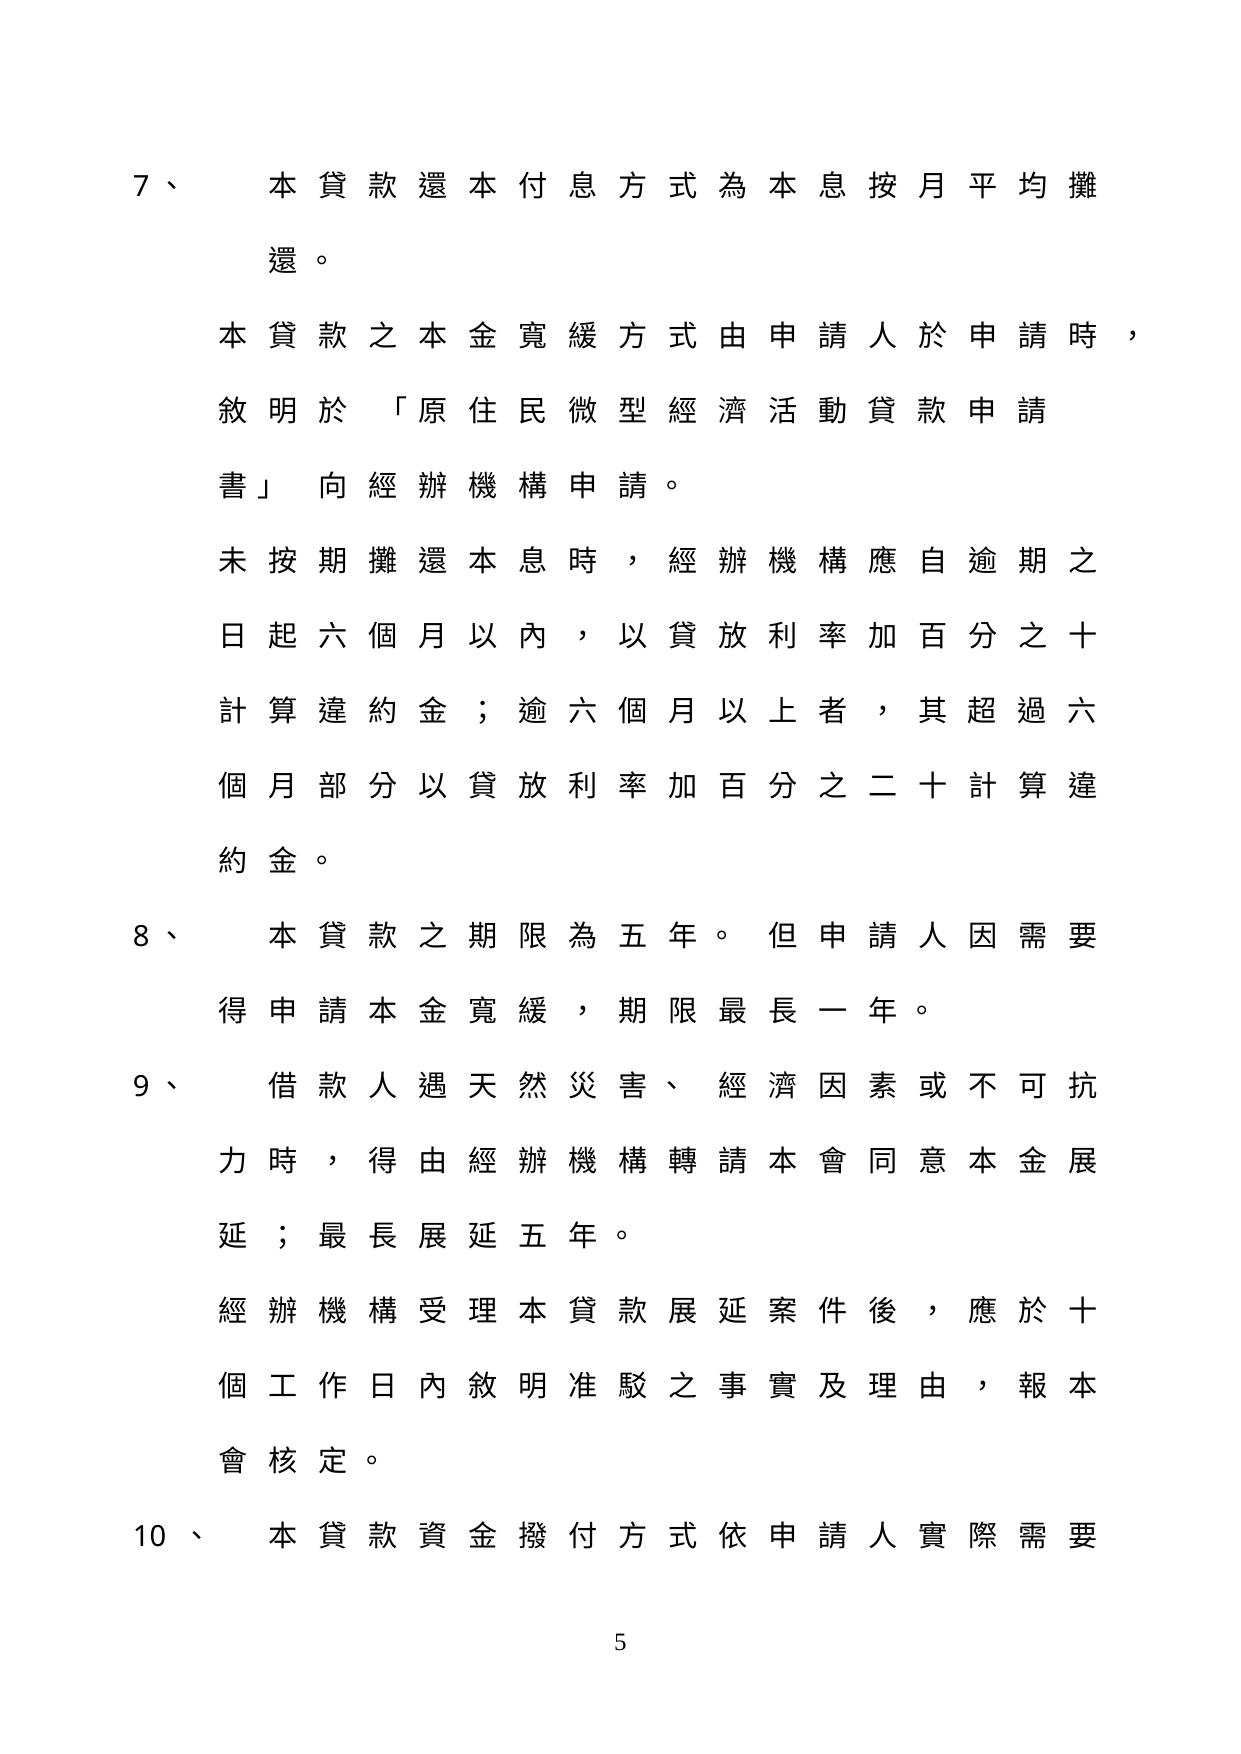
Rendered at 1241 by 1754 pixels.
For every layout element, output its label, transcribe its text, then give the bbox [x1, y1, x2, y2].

text 經辦機構受理本貸款展延案件後，應於十個工作日內敘明准駁之事實及理由，報本會核定。 [208, 1271, 1108, 1496]
text 本貸款之本金寬緩方式由申請人於申請時，敘明於「原住民微型經濟活動貸款申請書」向經辦機構申請。 [208, 296, 1108, 521]
list 借款人遇天然災害、經濟因素或不可抗力時，得由經辦機構轉請本會同意本金展延；最長展延五年。 [133, 1046, 1108, 1271]
list 本貸款資金撥付方式依申請人實際需要 [133, 1496, 1108, 1571]
list 本貸款之期限為五年。但申請人因需要得申請本金寬緩，期限最長一年。 [133, 896, 1108, 1046]
text 未按期攤還本息時，經辦機構應自逾期之日起六個月以內，以貸放利率加百分之十計算違約金；逾六個月以上者，其超過六個月部分以貸放利率加百分之二十計算違約金。 [208, 521, 1108, 896]
list 本貸款還本付息方式為本息按月平均攤還。 [133, 146, 1108, 296]
